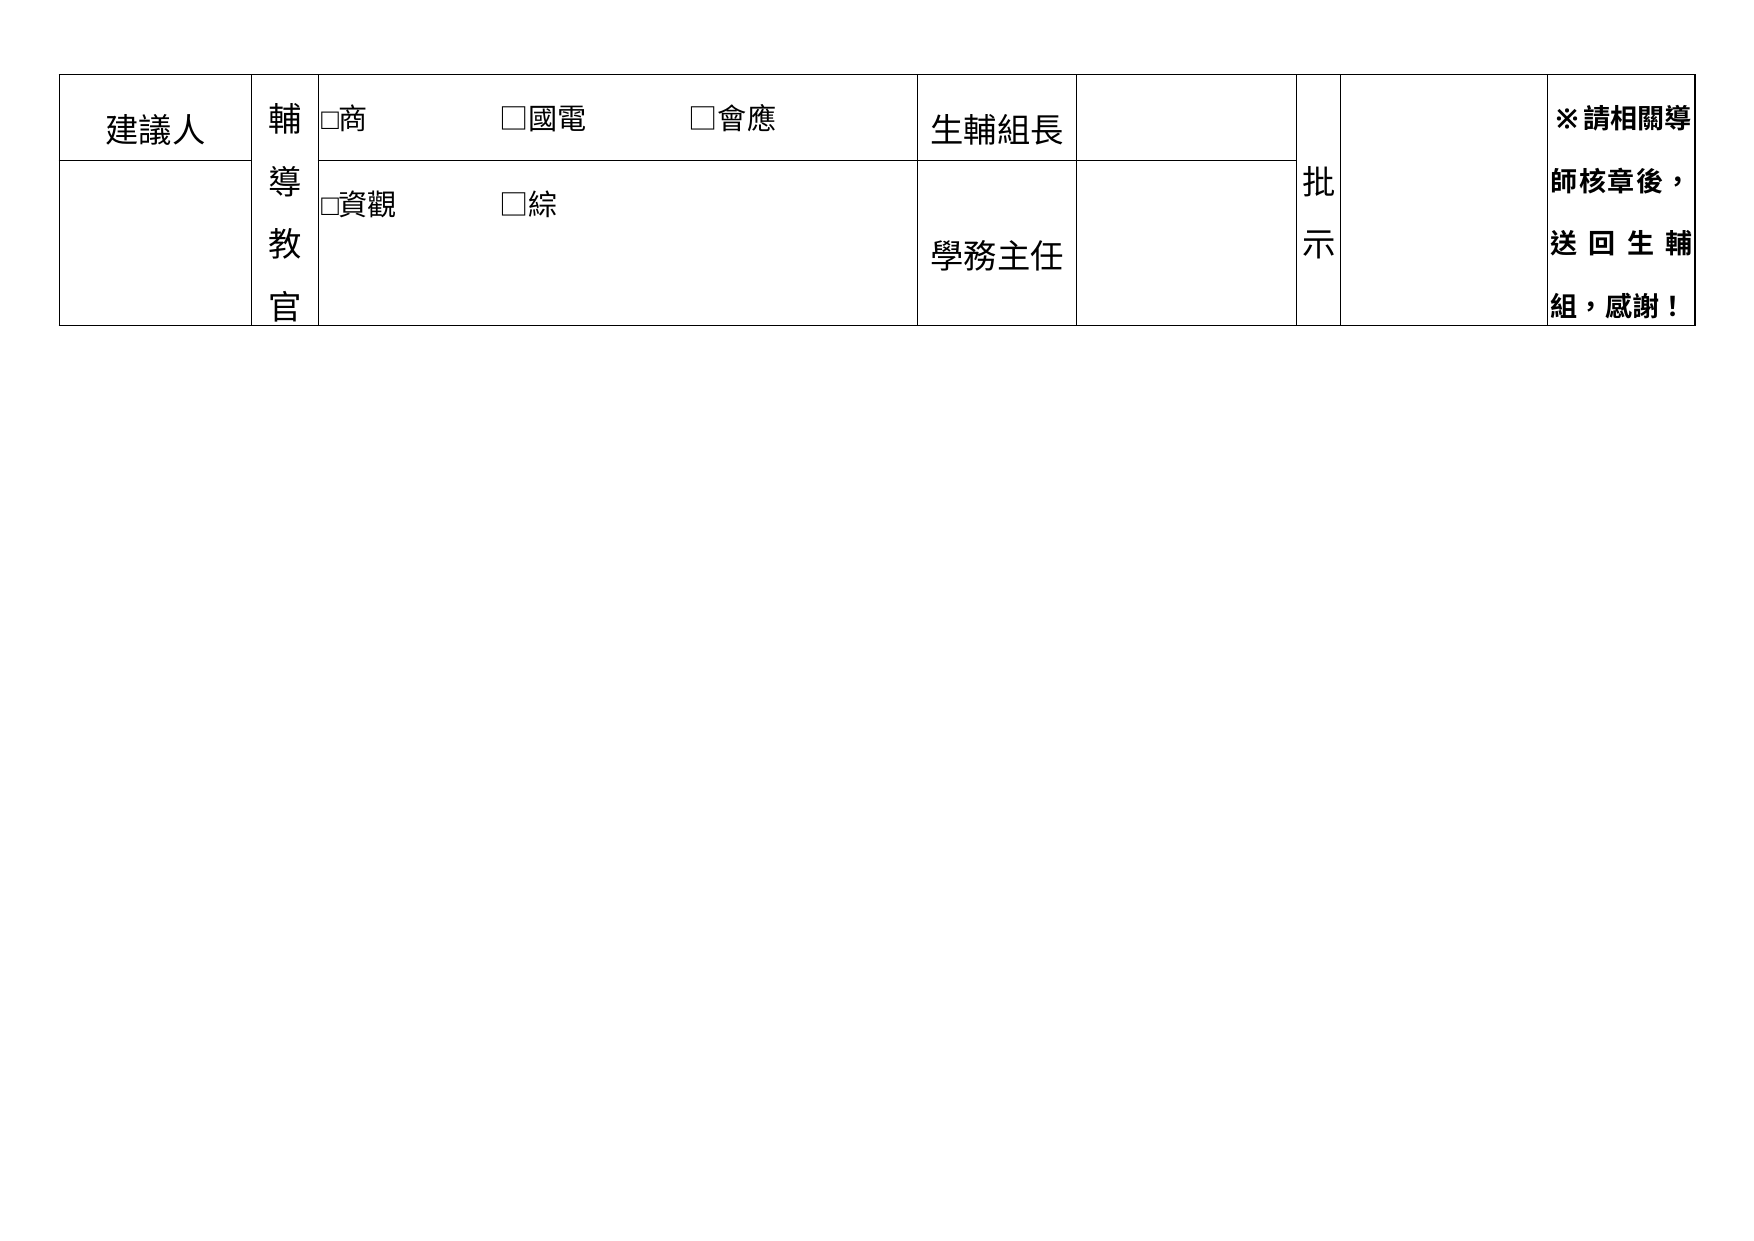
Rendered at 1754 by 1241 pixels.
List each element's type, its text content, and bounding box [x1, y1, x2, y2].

table_cell ※請相關導師核章後，送回生輔組，感謝！ [1548, 75, 1694, 325]
table_cell 輔 導 教 官 [252, 75, 318, 325]
table_cell □商 □國電 □會應 [319, 75, 917, 160]
table_cell [1341, 75, 1547, 325]
table_cell [60, 161, 251, 325]
table_cell [1077, 75, 1296, 160]
table_cell 建議人 [60, 75, 251, 160]
table_cell 批 示 [1297, 75, 1340, 325]
table_cell □資觀 □綜 [319, 161, 917, 325]
table_cell 學務主任 [918, 161, 1076, 325]
table_cell [1077, 161, 1296, 325]
table_cell 生輔組長 [918, 75, 1076, 160]
